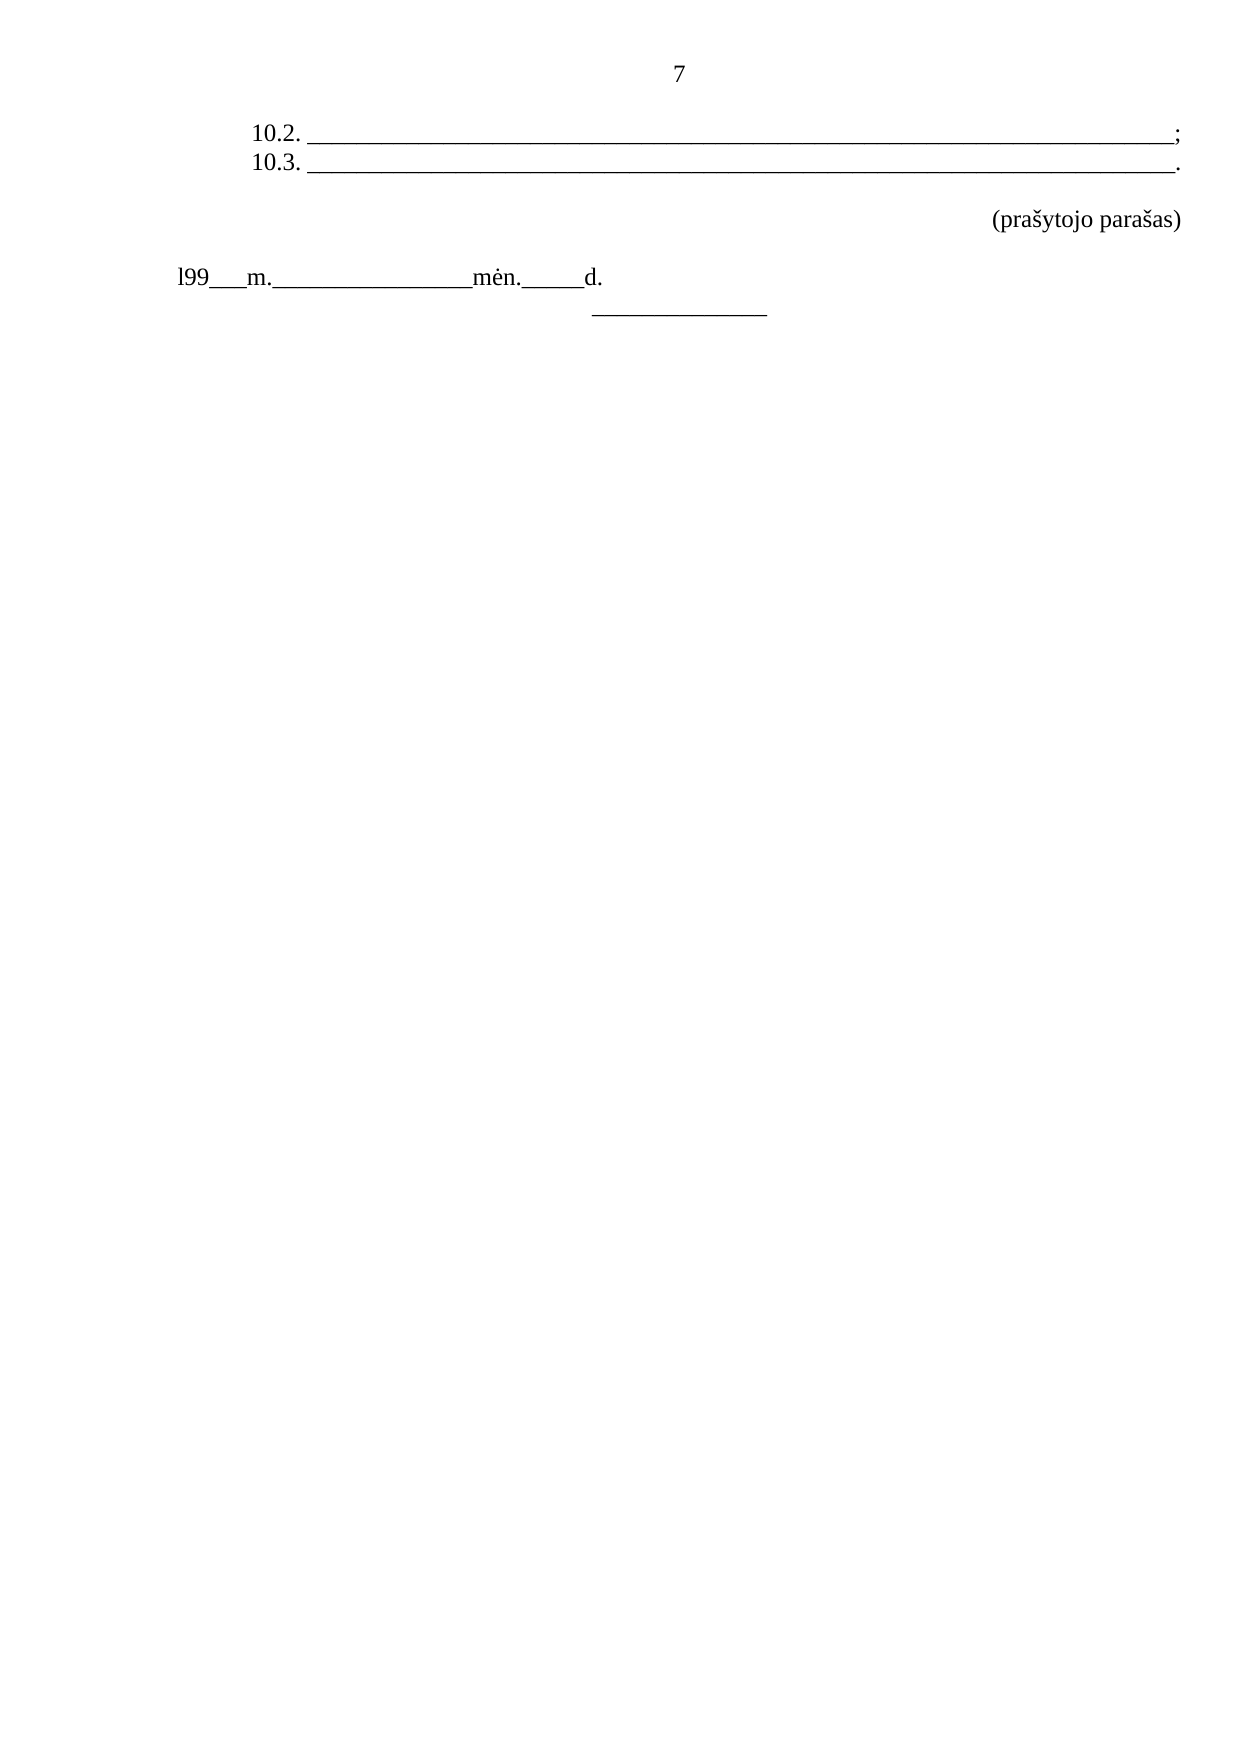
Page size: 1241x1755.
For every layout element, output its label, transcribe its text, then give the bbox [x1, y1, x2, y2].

text (prašytojo parašas) [177, 204, 1181, 233]
text l99___m.________________mėn._____d. [177, 262, 1181, 291]
text ______________ [177, 291, 1181, 319]
text 10.3. . [177, 147, 1181, 176]
text 10.2. ; [177, 118, 1181, 147]
